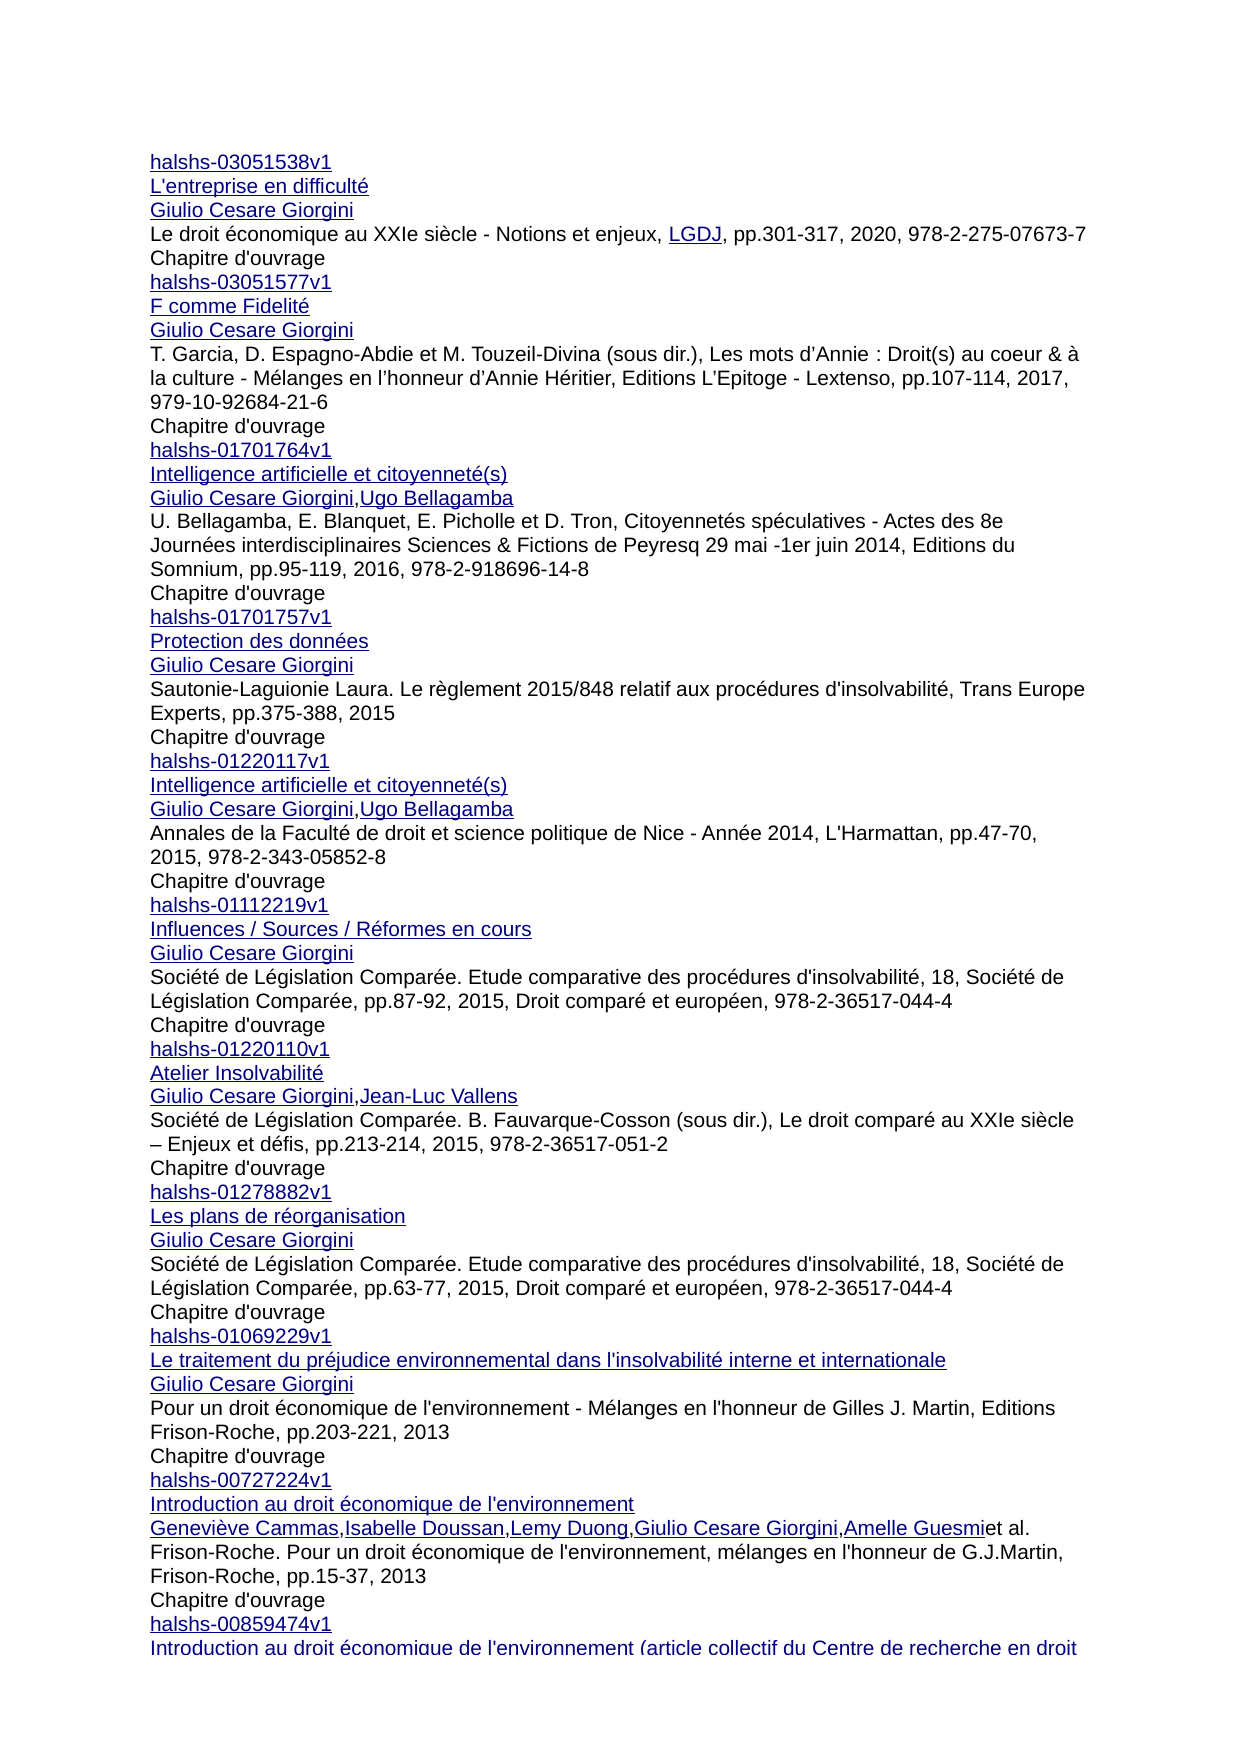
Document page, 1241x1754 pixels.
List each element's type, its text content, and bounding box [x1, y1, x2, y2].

table_cell L'entreprise en difficulté Giulio Cesare Giorgini Le droit économique au XXIe siècle - Notions et enjeux, LGDJ, pp.301-317, 2020, 978-2-275-07673-7 Chapitre d'ouvrage halshs-03051577v1 [150, 174, 1090, 294]
table_cell Atelier Insolvabilité Giulio Cesare Giorgini,Jean-Luc Vallens Société de Législation Comparée. B. Fauvarque-Cosson (sous dir.), Le droit comparé au XXIe siècle – Enjeux et défis, pp.213-214, 2015, 978-2-36517-051-2 Chapitre d'ouvrage halshs-01278882v1 [150, 1060, 1090, 1204]
table_cell halshs-03051538v1 [150, 150, 1090, 174]
table_cell F comme Fidelité Giulio Cesare Giorgini T. Garcia, D. Espagno-Abdie et M. Touzeil-Divina (sous dir.), Les mots d’Annie : Droit(s) au coeur & à la culture - Mélanges en l’honneur d’Annie Héritier, Editions L’Epitoge - Lextenso, pp.107-114, 2017, 979-10-92684-21-6 Chapitre d'ouvrage halshs-01701764v1 [150, 294, 1090, 461]
table_cell Influences / Sources / Réformes en cours Giulio Cesare Giorgini Société de Législation Comparée. Etude comparative des procédures d'insolvabilité, 18, Société de Législation Comparée, pp.87-92, 2015, Droit comparé et européen, 978-2-36517-044-4 Chapitre d'ouvrage halshs-01220110v1 [150, 917, 1090, 1060]
table_cell Introduction au droit économique de l'environnement (article collectif du Centre de recherche en droit [150, 1635, 1090, 1655]
table_cell Protection des données Giulio Cesare Giorgini Sautonie-Laguionie Laura. Le règlement 2015/848 relatif aux procédures d'insolvabilité, Trans Europe Experts, pp.375-388, 2015 Chapitre d'ouvrage halshs-01220117v1 [150, 629, 1090, 773]
table_cell Intelligence artificielle et citoyenneté(s) Giulio Cesare Giorgini,Ugo Bellagamba U. Bellagamba, E. Blanquet, E. Picholle et D. Tron, Citoyennetés spéculatives - Actes des 8e Journées interdisciplinaires Sciences & Fictions de Peyresq 29 mai -1er juin 2014, Editions du Somnium, pp.95-119, 2016, 978-2-918696-14-8 Chapitre d'ouvrage halshs-01701757v1 [150, 461, 1090, 629]
table_cell Intelligence artificielle et citoyenneté(s) Giulio Cesare Giorgini,Ugo Bellagamba Annales de la Faculté de droit et science politique de Nice - Année 2014, L'Harmattan, pp.47-70, 2015, 978-2-343-05852-8 Chapitre d'ouvrage halshs-01112219v1 [150, 773, 1090, 917]
table_cell Introduction au droit économique de l'environnement Geneviève Cammas,Isabelle Doussan,Lemy Duong,Giulio Cesare Giorgini,Amelle Guesmiet al. Frison-Roche. Pour un droit économique de l'environnement, mélanges en l'honneur de G.J.Martin, Frison-Roche, pp.15-37, 2013 Chapitre d'ouvrage halshs-00859474v1 [150, 1492, 1090, 1635]
table_cell Le traitement du préjudice environnemental dans l'insolvabilité interne et internationale Giulio Cesare Giorgini Pour un droit économique de l'environnement - Mélanges en l'honneur de Gilles J. Martin, Editions Frison-Roche, pp.203-221, 2013 Chapitre d'ouvrage halshs-00727224v1 [150, 1348, 1090, 1492]
table_cell Les plans de réorganisation Giulio Cesare Giorgini Société de Législation Comparée. Etude comparative des procédures d'insolvabilité, 18, Société de Législation Comparée, pp.63-77, 2015, Droit comparé et européen, 978-2-36517-044-4 Chapitre d'ouvrage halshs-01069229v1 [150, 1204, 1090, 1348]
